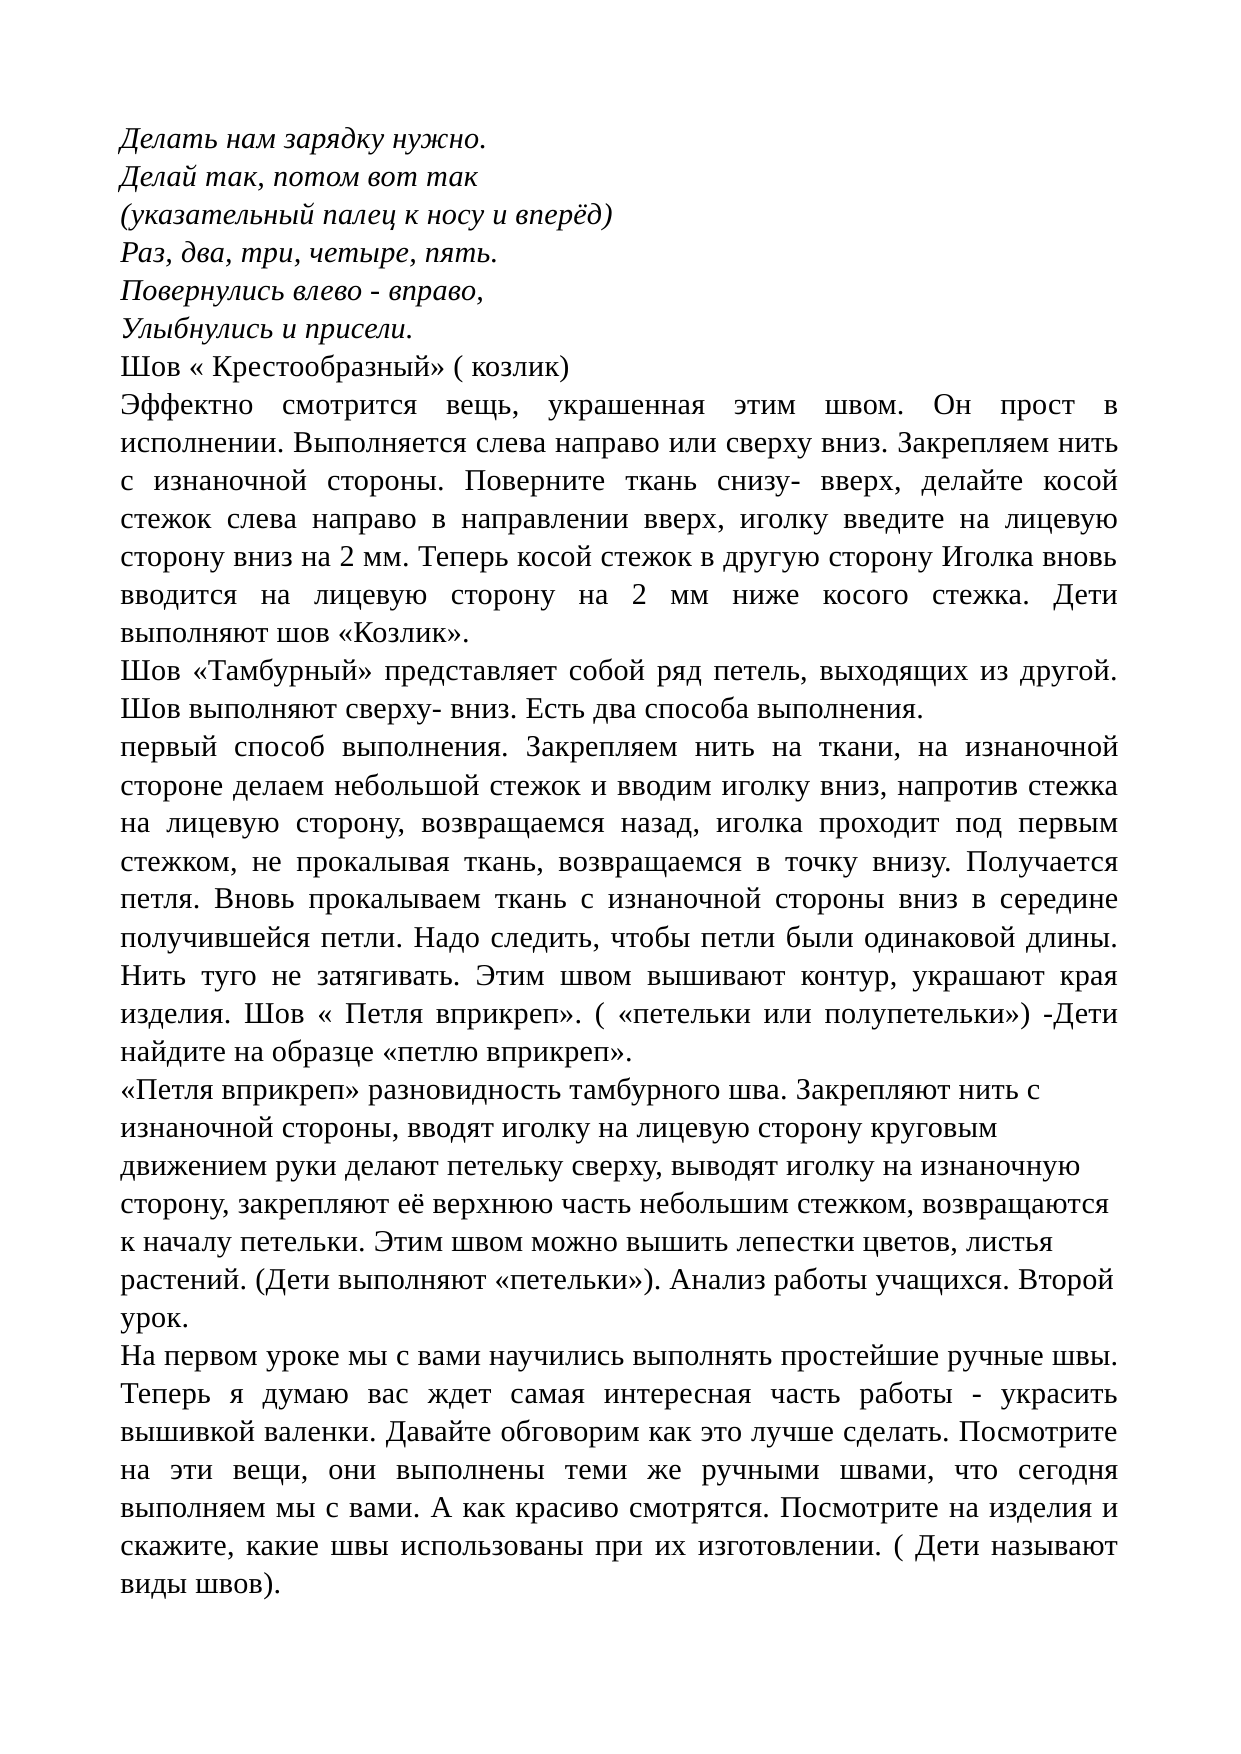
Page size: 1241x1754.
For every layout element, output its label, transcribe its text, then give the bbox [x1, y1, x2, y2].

text Улыбнулись и присели. [120, 308, 1122, 346]
text Делай так, потом вот так [120, 156, 1122, 194]
text Повернулись влево - вправо, [120, 270, 1122, 308]
text Эффектно смотрится вещь, украшенная этим швом. Он прост в исполнении. Выполняется слева направо или сверху вниз. Закрепляем нить с изнаночной стороны. Поверните ткань снизу- вверх, делайте косой стежок слева направо в направлении вверх, иголку введите на лицевую сторону вниз на 2 мм. Теперь косой стежок в другую сторону Иголка вновь вводится на лицевую сторону на 2 мм ниже косого стежка. Дети выполняют шов «Козлик». [120, 384, 1120, 650]
text Шов «Тамбурный» представляет собой ряд петель, выходящих из другой. Шов выполняют сверху- вниз. Есть два способа выполнения. [120, 650, 1120, 726]
text Раз, два, три, четыре, пять. [120, 232, 1122, 270]
text «Петля вприкреп» разновидность тамбурного шва. Закрепляют нить с изнаночной стороны, вводят иголку на лицевую сторону круговым движением руки делают петельку сверху, выводят иголку на изнаночную сторону, закрепляют её верхнюю часть небольшим стежком, возвращаются к началу петельки. Этим швом можно вышить лепестки цветов, листья растений. (Дети выполняют «петельки»). Анализ работы учащихся. Второй урок. [120, 1069, 1120, 1335]
text Делать нам зарядку нужно. [120, 118, 1122, 156]
text На первом уроке мы с вами научились выполнять простейшие ручные швы. Теперь я думаю вас ждет самая интересная часть работы - украсить вышивкой валенки. Давайте обговорим как это лучше сделать. Посмотрите на эти вещи, они выполнены теми же ручными швами, что сегодня выполняем мы с вами. А как красиво смотрятся. Посмотрите на изделия и скажите, какие швы использованы при их изготовлении. ( Дети называют виды швов). [120, 1335, 1120, 1601]
text первый способ выполнения. Закрепляем нить на ткани, на изнаночной стороне делаем небольшой стежок и вводим иголку вниз, напротив стежка на лицевую сторону, возвращаемся назад, иголка проходит под первым стежком, не прокалывая ткань, возвращаемся в точку внизу. Получается петля. Вновь прокалываем ткань с изнаночной стороны вниз в середине получившейся петли. Надо следить, чтобы петли были одинаковой длины. Нить туго не затягивать. Этим швом вышивают контур, украшают края изделия. Шов « Петля вприкреп». ( «петельки или полупетельки») -Дети найдите на образце «петлю вприкреп». [120, 726, 1120, 1069]
text (указательный палец к носу и вперёд) [120, 194, 1122, 232]
text Шов « Крестообразный» ( козлик) [120, 346, 1122, 384]
